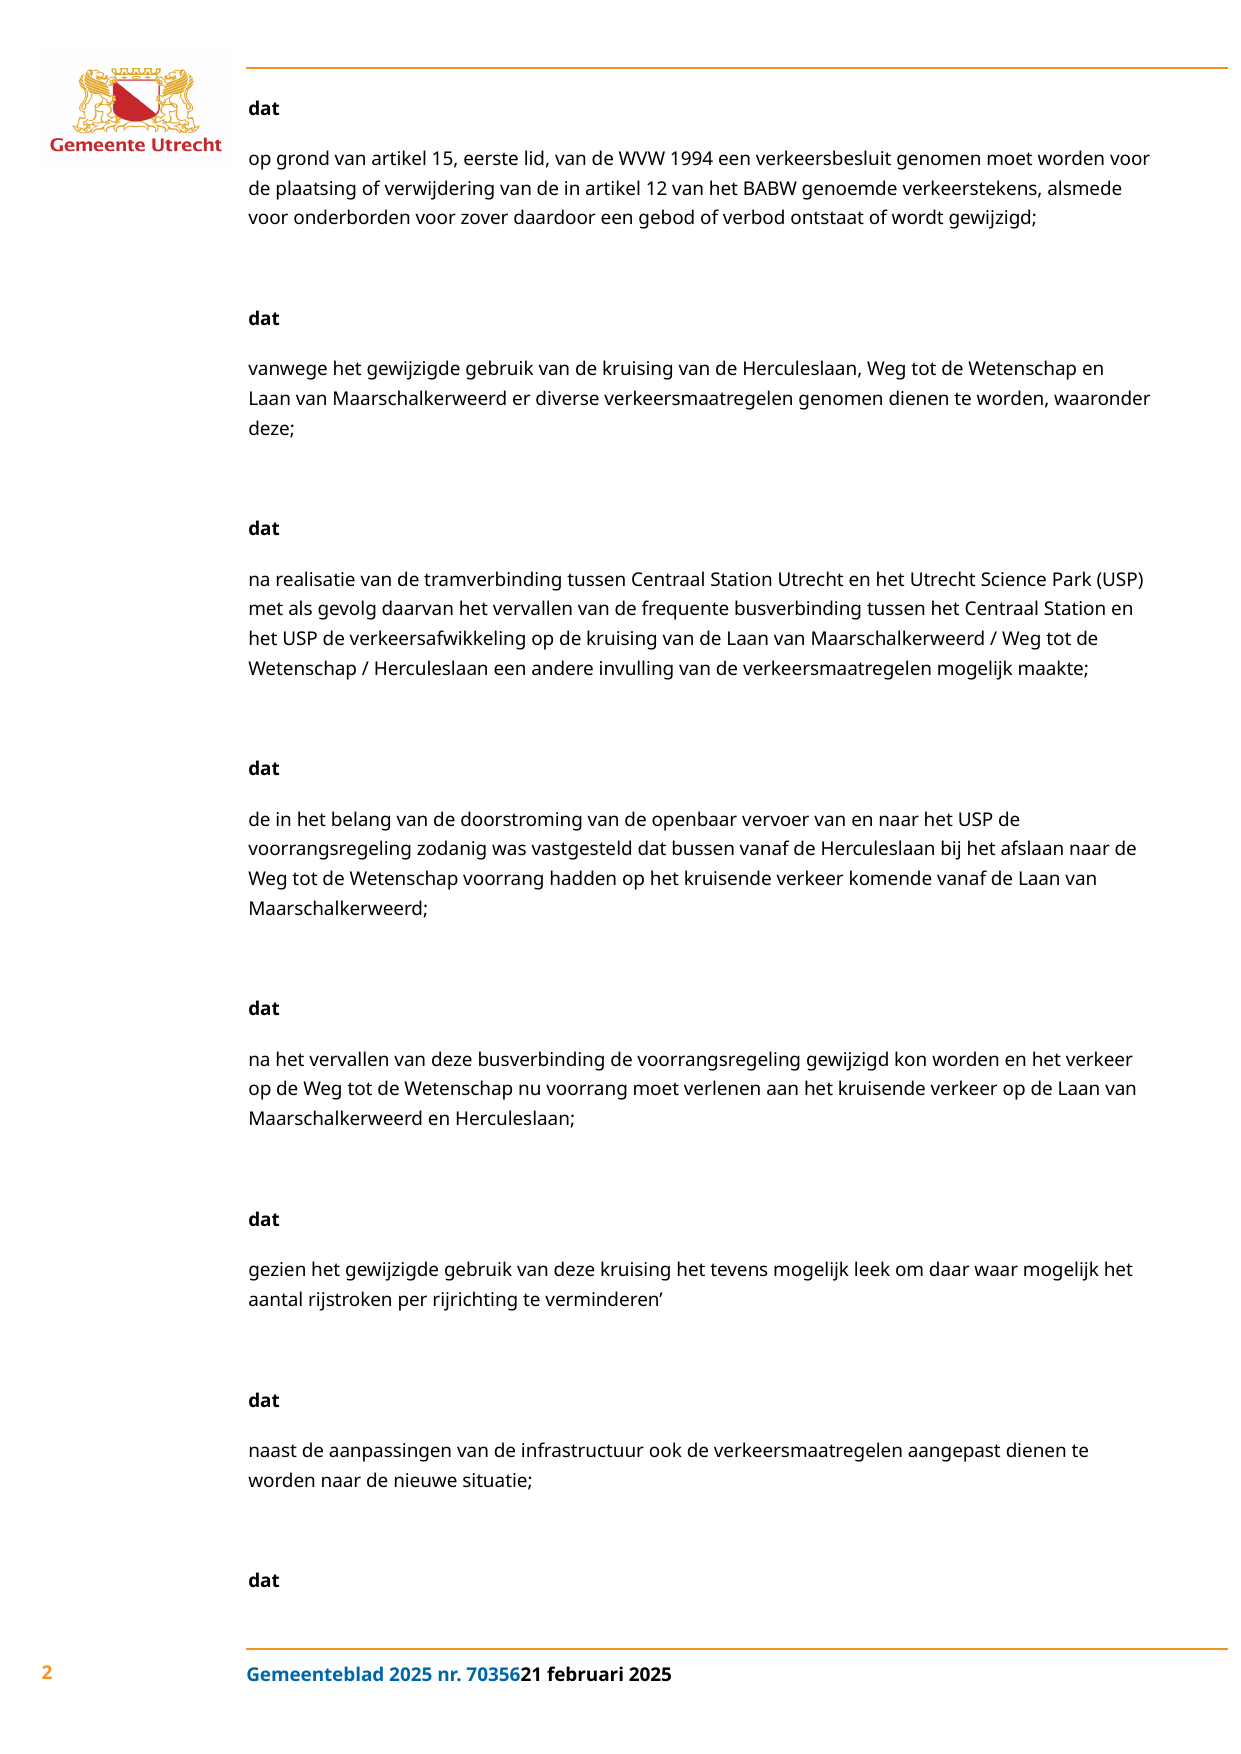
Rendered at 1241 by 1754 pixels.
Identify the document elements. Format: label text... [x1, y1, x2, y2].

text dat [248, 1568, 1152, 1593]
text dat [248, 996, 1152, 1021]
text dat [248, 1206, 1152, 1232]
text na het vervallen van deze busverbinding de voorrangsregeling gewijzigd kon worden en het verkeer op de Weg tot de Wetenschap nu voorrang moet verlenen aan het kruisende verkeer op de Laan van Maarschalkerweerd en Herculeslaan; [248, 1046, 1152, 1131]
text dat [248, 516, 1152, 541]
picture [41, 47, 231, 172]
text op grond van artikel 15, eerste lid, van de WVW 1994 een verkeersbesluit genomen moet worden voor de plaatsing of verwijdering van de in artikel 12 van het BABW genoemde verkeerstekens, alsmede voor onderborden voor zover daardoor een gebod of verbod ontstaat of wordt gewijzigd; [248, 145, 1152, 230]
text de in het belang van de doorstroming van de openbaar vervoer van en naar het USP de voorrangsregeling zodanig was vastgesteld dat bussen vanaf de Herculeslaan bij het afslaan naar de Weg tot de Wetenschap voorrang hadden op het kruisende verkeer komende vanaf de Laan van Maarschalkerweerd; [248, 806, 1152, 921]
text gezien het gewijzigde gebruik van deze kruising het tevens mogelijk leek om daar waar mogelijk het aantal rijstroken per rijrichting te verminderen’ [248, 1256, 1152, 1312]
text dat [248, 95, 1152, 121]
text naast de aanpassingen van de infrastructuur ook de verkeersmaatregelen aangepast dienen te worden naar de nieuwe situatie; [248, 1437, 1152, 1493]
text vanwege het gewijzigde gebruik van de kruising van de Herculeslaan, Weg tot de Wetenschap en Laan van Maarschalkerweerd er diverse verkeersmaatregelen genomen dienen te worden, waaronder deze; [248, 356, 1152, 441]
text dat [248, 1387, 1152, 1413]
text dat [248, 756, 1152, 781]
text na realisatie van de tramverbinding tussen Centraal Station Utrecht en het Utrecht Science Park (USP) met als gevolg daarvan het vervallen van de frequente busverbinding tussen het Centraal Station en het USP de verkeersafwikkeling op de kruising van de Laan van Maarschalkerweerd / Weg tot de Wetenschap / Herculeslaan een andere invulling van de verkeersmaatregelen mogelijk maakte; [248, 566, 1152, 681]
text dat [248, 305, 1152, 331]
